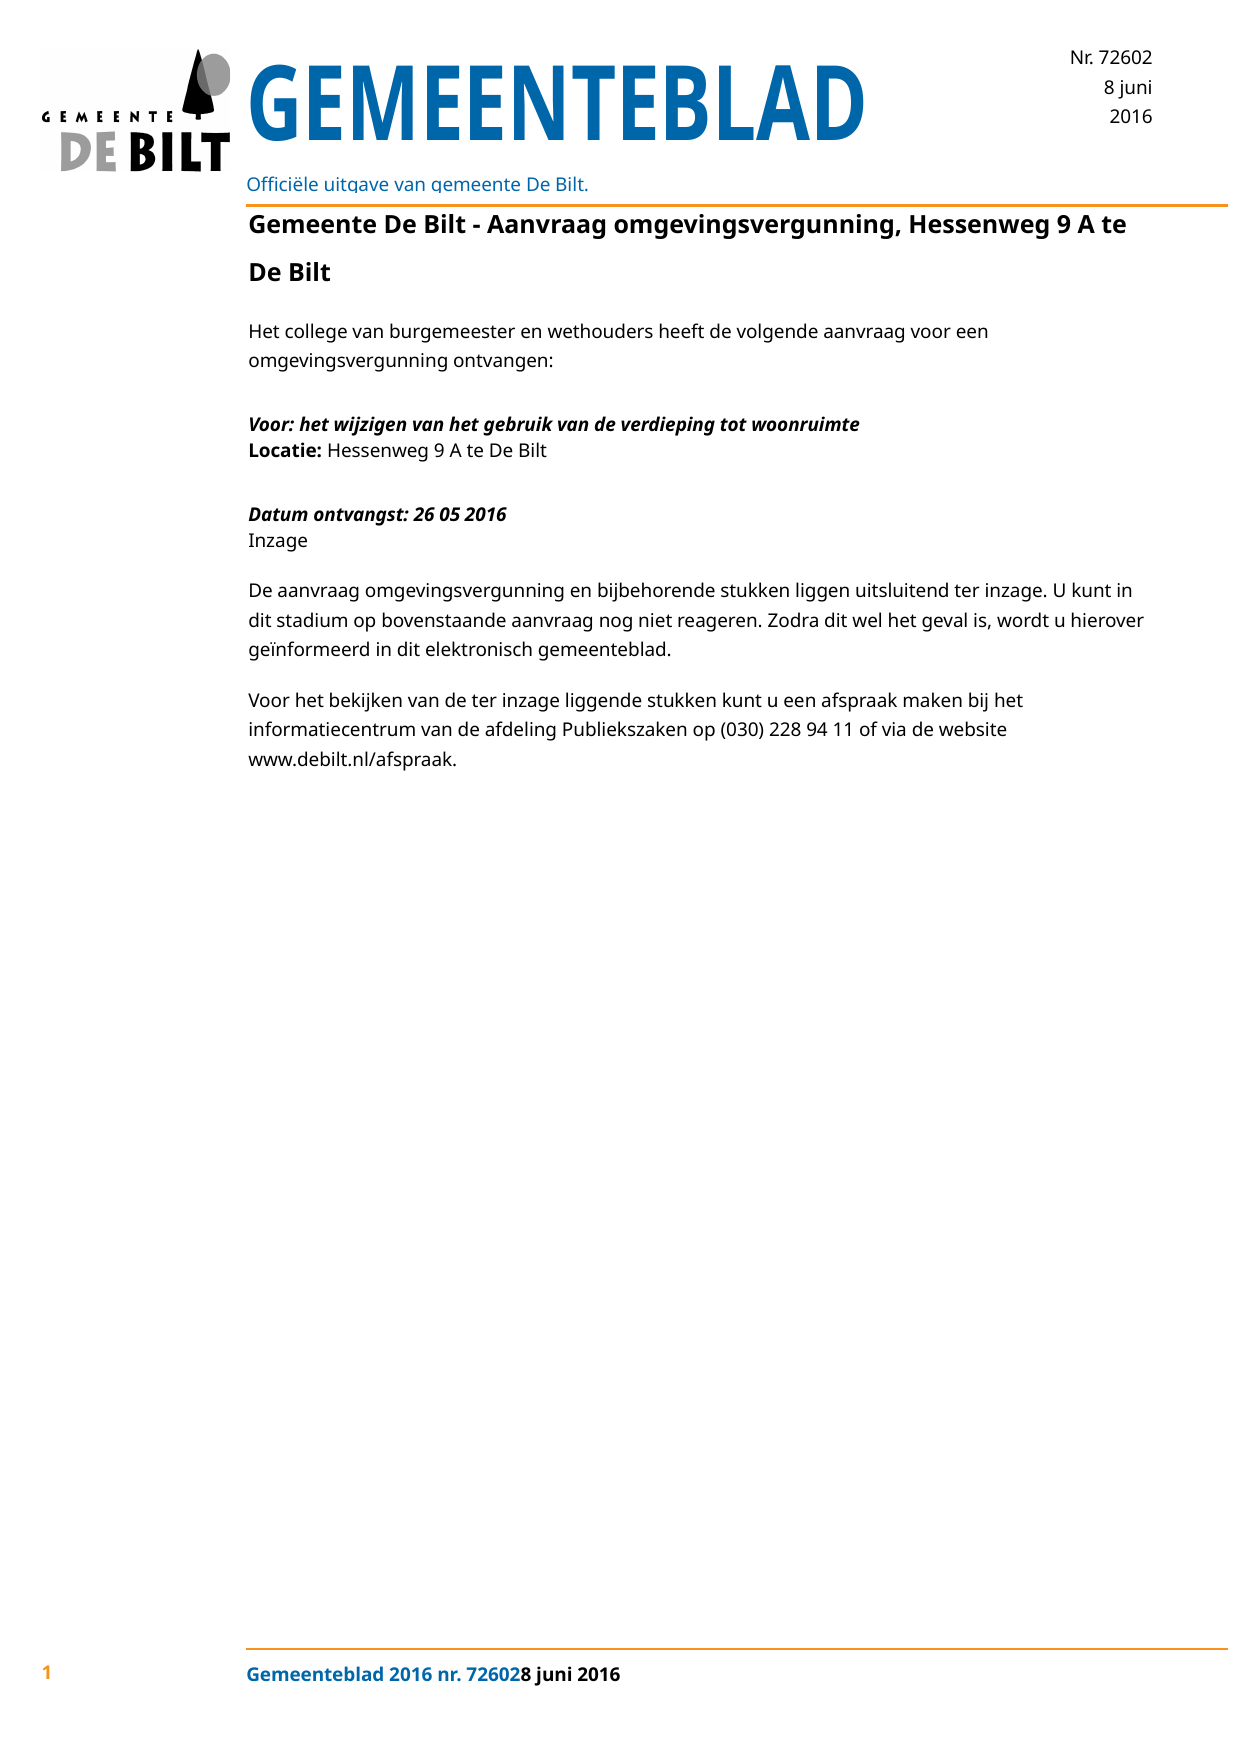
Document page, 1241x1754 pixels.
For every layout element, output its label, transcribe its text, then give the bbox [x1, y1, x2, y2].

text Voor het bekijken van de ter inzage liggende stukken kunt u een afspraak maken bij het informatiecentrum van de afdeling Publiekszaken op (030) 228 94 11 of via de website www.debilt.nl/afspraak. [248, 687, 1152, 772]
text Locatie: Hessenweg 9 A te De Bilt [248, 437, 1152, 463]
picture [41, 47, 231, 172]
text De aanvraag omgevingsvergunning en bijbehorende stukken liggen uitsluitend ter inzage. U kunt in dit stadium op bovenstaande aanvraag nog niet reageren. Zodra dit wel het geval is, wordt u hierover geïnformeerd in dit elektronisch gemeenteblad. [248, 577, 1152, 662]
text Inzage [248, 527, 1152, 553]
text Voor: het wijzigen van het gebruik van de verdieping tot woonruimte [248, 411, 1152, 437]
text Gemeente De Bilt - Aanvraag omgevingsvergunning, Hessenweg 9 A te De Bilt [248, 207, 1152, 288]
text Datum ontvangst: 26 05 2016 [248, 501, 1152, 527]
text Het college van burgemeester en wethouders heeft de volgende aanvraag voor een omgevingsvergunning ontvangen: [248, 318, 1152, 373]
